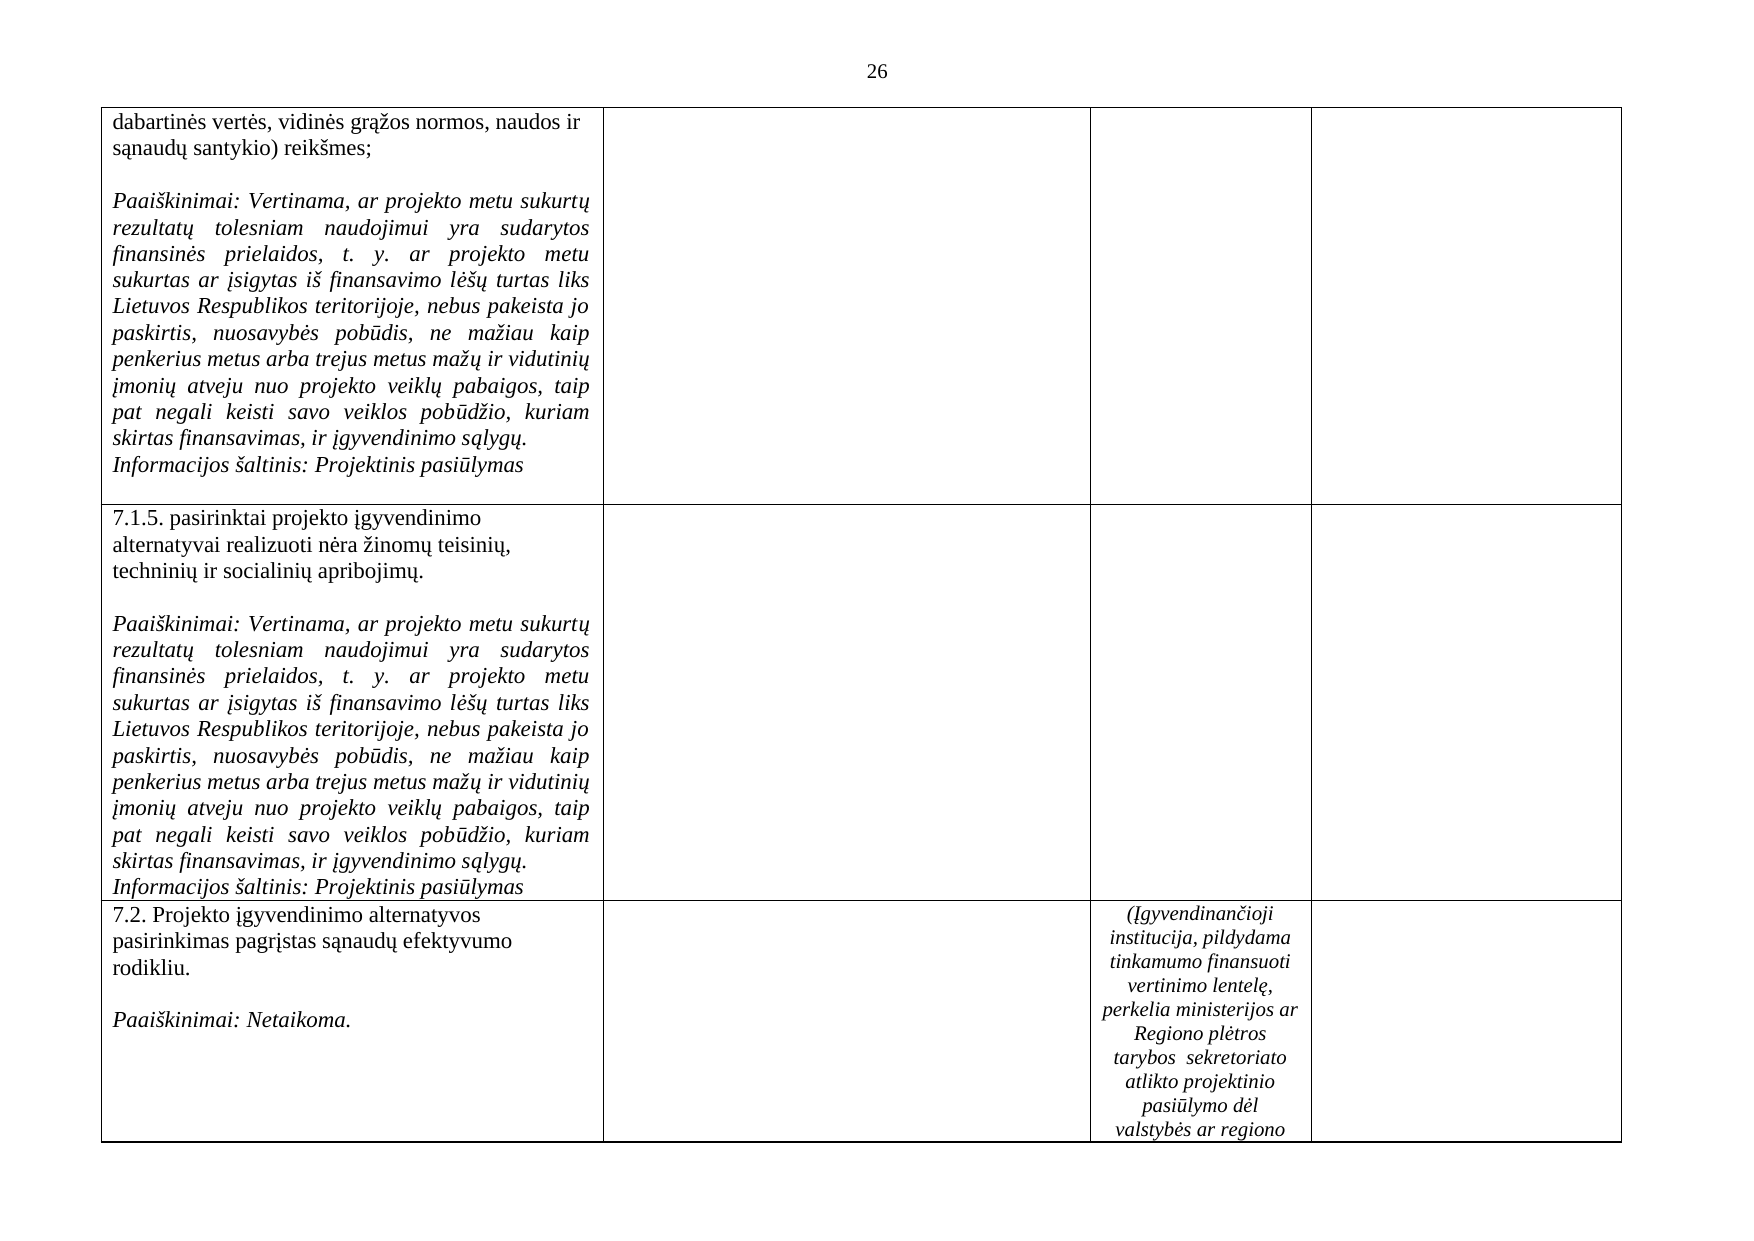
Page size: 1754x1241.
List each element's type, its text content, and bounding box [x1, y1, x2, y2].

table_cell [1091, 505, 1311, 900]
table_cell [604, 505, 1090, 900]
table_cell dabartinės vertės, vidinės grąžos normos, naudos ir sąnaudų santykio) reikšmes; Paaiškinimai: Vertinama, ar projekto metu sukurtų rezultatų tolesniam naudojimui yra sudarytos finansinės prielaidos, t. y. ar projekto metu sukurtas ar įsigytas iš finansavimo lėšų turtas liks Lietuvos Respublikos teritorijoje, nebus pakeista jo paskirtis, nuosavybės pobūdis, ne mažiau kaip penkerius metus arba trejus metus mažų ir vidutinių įmonių atveju nuo projekto veiklų pabaigos, taip pat negali keisti savo veiklos pobūdžio, kuriam skirtas finansavimas, ir įgyvendinimo sąlygų. Informacijos šaltinis: Projektinis pasiūlymas [102, 108, 603, 503]
table_cell 7.1.5. pasirinktai projekto įgyvendinimo alternatyvai realizuoti nėra žinomų teisinių, techninių ir socialinių apribojimų. Paaiškinimai: Vertinama, ar projekto metu sukurtų rezultatų tolesniam naudojimui yra sudarytos finansinės prielaidos, t. y. ar projekto metu sukurtas ar įsigytas iš finansavimo lėšų turtas liks Lietuvos Respublikos teritorijoje, nebus pakeista jo paskirtis, nuosavybės pobūdis, ne mažiau kaip penkerius metus arba trejus metus mažų ir vidutinių įmonių atveju nuo projekto veiklų pabaigos, taip pat negali keisti savo veiklos pobūdžio, kuriam skirtas finansavimas, ir įgyvendinimo sąlygų. Informacijos šaltinis: Projektinis pasiūlymas [102, 505, 603, 900]
table_cell [604, 108, 1090, 503]
table_cell [1312, 505, 1621, 900]
table_cell (Įgyvendinančioji institucija, pildydama tinkamumo finansuoti vertinimo lentelę, perkelia ministerijos ar Regiono plėtros tarybos sekretoriato atlikto projektinio pasiūlymo dėl valstybės ar regiono [1091, 901, 1311, 1141]
table_cell [604, 901, 1090, 1141]
table_cell [1091, 108, 1311, 503]
table_cell [1312, 901, 1621, 1141]
table_cell 7.2. Projekto įgyvendinimo alternatyvos pasirinkimas pagrįstas sąnaudų efektyvumo rodikliu. Paaiškinimai: Netaikoma. [102, 901, 603, 1141]
table_cell [1312, 108, 1621, 503]
